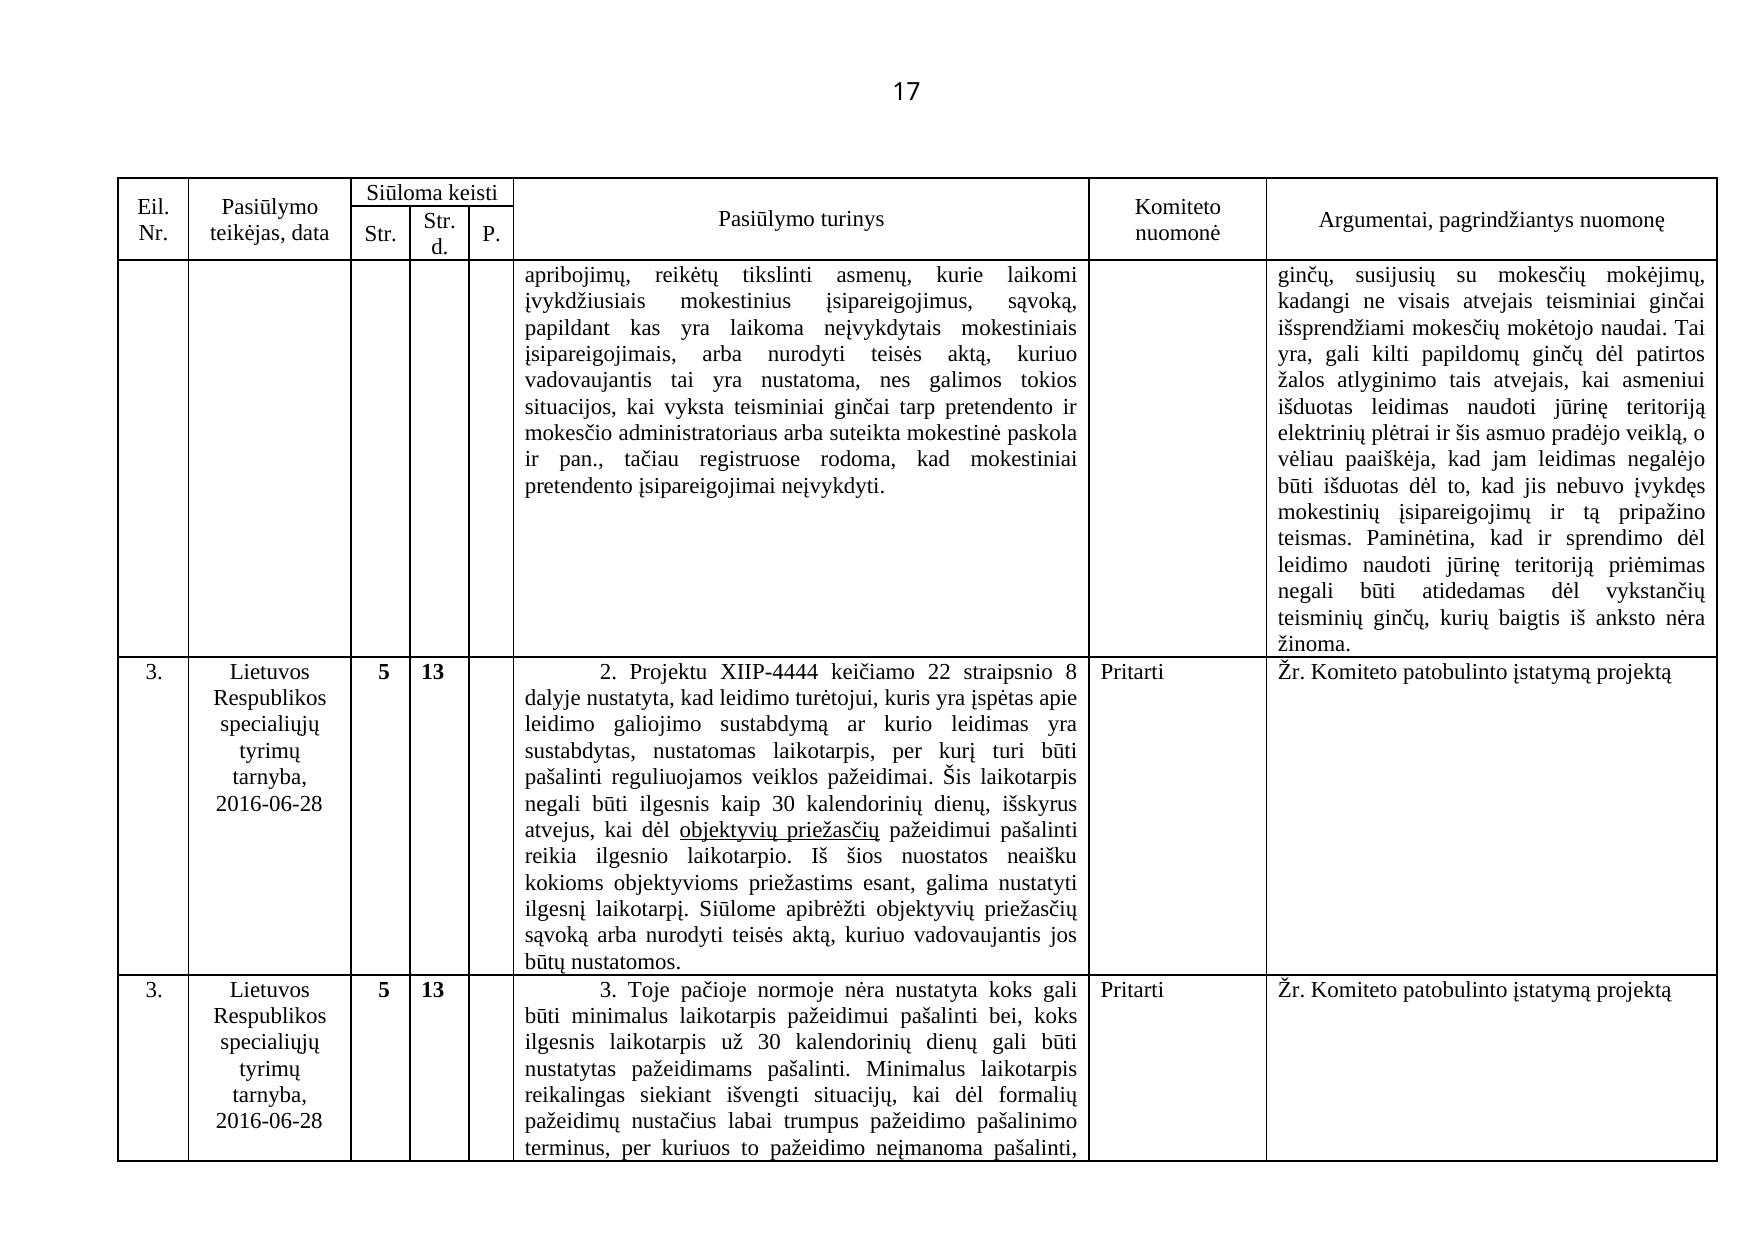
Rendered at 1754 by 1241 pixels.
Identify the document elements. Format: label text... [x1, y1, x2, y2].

table_cell [189, 261, 350, 656]
table_cell apribojimų, reikėtų tikslinti asmenų, kurie laikomi įvykdžiusiais mokestinius įsipareigojimus, sąvoką, papildant kas yra laikoma neįvykdytais mokestiniais įsipareigojimais, arba nurodyti teisės aktą, kuriuo vadovaujantis tai yra nustatoma, nes galimos tokios situacijos, kai vyksta teisminiai ginčai tarp pretendento ir mokesčio administratoriaus arba suteikta mokestinė paskola ir pan., tačiau registruose rodoma, kad mokestiniai pretendento įsipareigojimai neįvykdyti. [514, 261, 1088, 656]
table_header Pasiūlymo turinys [514, 179, 1088, 259]
table_cell Lietuvos Respublikos specialiųjų tyrimų tarnyba, 2016-06-28 [189, 658, 350, 974]
table_cell [470, 976, 513, 1160]
table_cell Str. [352, 207, 409, 259]
table_cell 5 [352, 976, 409, 1160]
table_cell [119, 261, 188, 656]
table_cell Pritarti [1090, 658, 1266, 974]
table_cell [1090, 261, 1266, 656]
table_cell 5 [352, 658, 409, 974]
table_cell [470, 261, 513, 656]
table_header Siūloma keisti [352, 179, 513, 205]
table_header Argumentai, pagrindžiantys nuomonę [1267, 179, 1716, 259]
table_cell Pritarti [1090, 976, 1266, 1160]
table_cell Žr. Komiteto patobulinto įstatymą projektą [1267, 658, 1716, 974]
table_header Pasiūlymo teikėjas, data [189, 179, 350, 259]
table_cell Lietuvos Respublikos specialiųjų tyrimų tarnyba, 2016-06-28 [189, 976, 350, 1160]
table_cell [352, 261, 409, 656]
table_cell 2. Projektu XIIP-4444 keičiamo 22 straipsnio 8 dalyje nustatyta, kad leidimo turėtojui, kuris yra įspėtas apie leidimo galiojimo sustabdymą ar kurio leidimas yra sustabdytas, nustatomas laikotarpis, per kurį turi būti pašalinti reguliuojamos veiklos pažeidimai. Šis laikotarpis negali būti ilgesnis kaip 30 kalendorinių dienų, išskyrus atvejus, kai dėl objektyvių priežasčių pažeidimui pašalinti reikia ilgesnio laikotarpio. Iš šios nuostatos neaišku kokioms objektyvioms priežastims esant, galima nustatyti ilgesnį laikotarpį. Siūlome apibrėžti objektyvių priežasčių sąvoką arba nurodyti teisės aktą, kuriuo vadovaujantis jos būtų nustatomos. [514, 658, 1088, 974]
table_cell ginčų, susijusių su mokesčių mokėjimų, kadangi ne visais atvejais teisminiai ginčai išsprendžiami mokesčių mokėtojo naudai. Tai yra, gali kilti papildomų ginčų dėl patirtos žalos atlyginimo tais atvejais, kai asmeniui išduotas leidimas naudoti jūrinę teritoriją elektrinių plėtrai ir šis asmuo pradėjo veiklą, o vėliau paaiškėja, kad jam leidimas negalėjo būti išduotas dėl to, kad jis nebuvo įvykdęs mokestinių įsipareigojimų ir tą pripažino teismas. Paminėtina, kad ir sprendimo dėl leidimo naudoti jūrinę teritoriją priėmimas negali būti atidedamas dėl vykstančių teisminių ginčų, kurių baigtis iš anksto nėra žinoma. [1267, 261, 1716, 656]
table_cell Str. d. [411, 207, 468, 259]
table_cell P. [470, 207, 513, 259]
table_cell 3. [119, 976, 188, 1160]
table_cell [411, 261, 468, 656]
table_cell [470, 658, 513, 974]
table_cell Žr. Komiteto patobulinto įstatymą projektą [1267, 976, 1716, 1160]
table_header Komiteto nuomonė [1090, 179, 1266, 259]
table_cell 3. Toje pačioje normoje nėra nustatyta koks gali būti minimalus laikotarpis pažeidimui pašalinti bei, koks ilgesnis laikotarpis už 30 kalendorinių dienų gali būti nustatytas pažeidimams pašalinti. Minimalus laikotarpis reikalingas siekiant išvengti situacijų, kai dėl formalių pažeidimų nustačius labai trumpus pažeidimo pašalinimo terminus, per kuriuos to pažeidimo neįmanoma pašalinti, [514, 976, 1088, 1160]
table_cell 13 [411, 658, 468, 974]
table_cell 3. [119, 658, 188, 974]
table_cell 13 [411, 976, 468, 1160]
table_header Eil. Nr. [119, 179, 188, 259]
